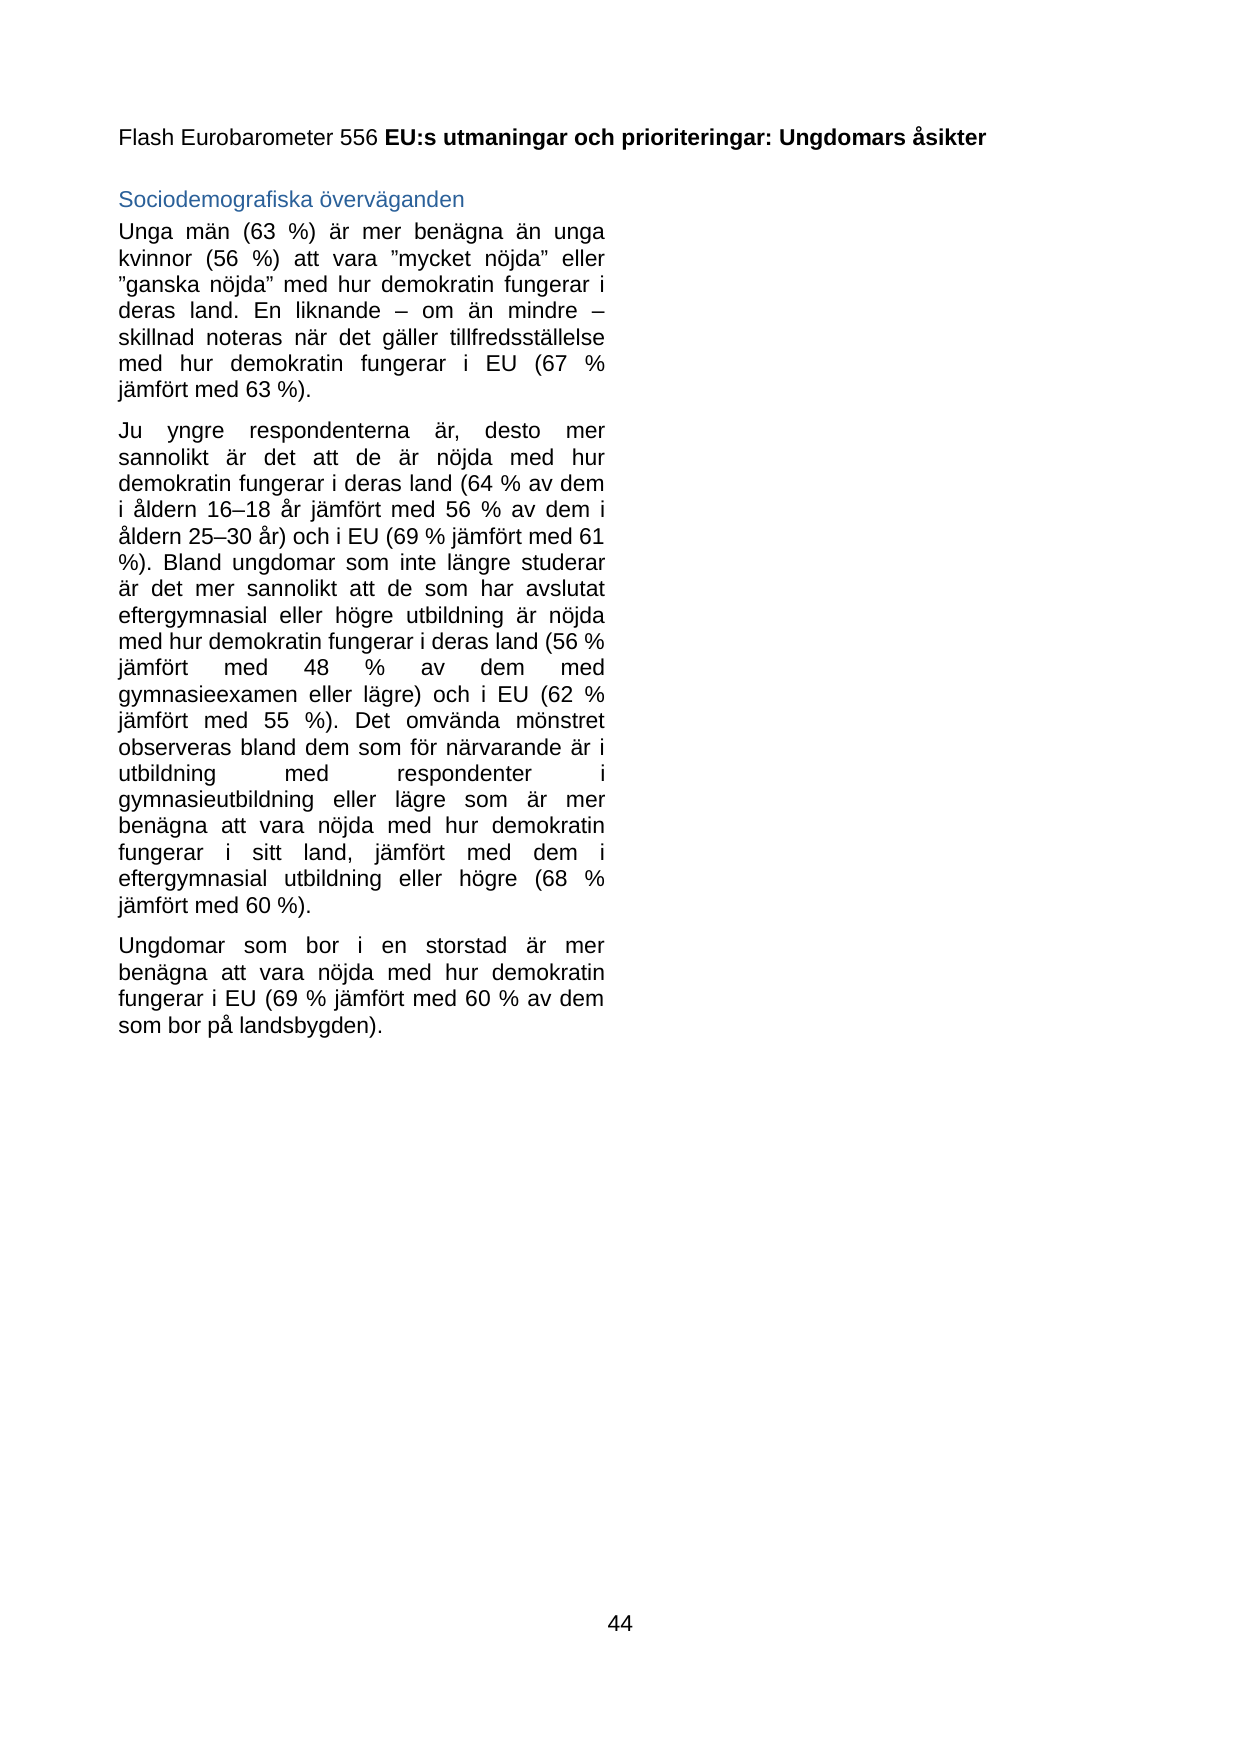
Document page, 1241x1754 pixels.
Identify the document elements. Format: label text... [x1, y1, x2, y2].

text Ungdomar som bor i en storstad är mer benägna att vara nöjda med hur demokratin fungerar i EU (69 % jämfört med 60 % av dem som bor på landsbygden). [118, 932, 605, 1038]
text Ju yngre respondenterna är, desto mer sannolikt är det att de är nöjda med hur demokratin fungerar i deras land (64 % av dem i åldern 16–18 år jämfört med 56 % av dem i åldern 25–30 år) och i EU (69 % jämfört med 61 %). Bland ungdomar som inte längre studerar är det mer sannolikt att de som har avslutat eftergymnasial eller högre utbildning är nöjda med hur demokratin fungerar i deras land (56 % jämfört med 48 % av dem med gymnasieexamen eller lägre) och i EU (62 % jämfört med 55 %). Det omvända mönstret observeras bland dem som för närvarande är i utbildning med respondenter i gymnasieutbildning eller lägre som är mer benägna att vara nöjda med hur demokratin fungerar i sitt land, jämfört med dem i eftergymnasial utbildning eller högre (68 % jämfört med 60 %). [118, 417, 605, 918]
text Sociodemografiska överväganden [118, 186, 605, 212]
text Unga män (63 %) är mer benägna än unga kvinnor (56 %) att vara ”mycket nöjda” eller ”ganska nöjda” med hur demokratin fungerar i deras land. En liknande – om än mindre – skillnad noteras när det gäller tillfredsställelse med hur demokratin fungerar i EU (67 % jämfört med 63 %). [118, 218, 605, 403]
